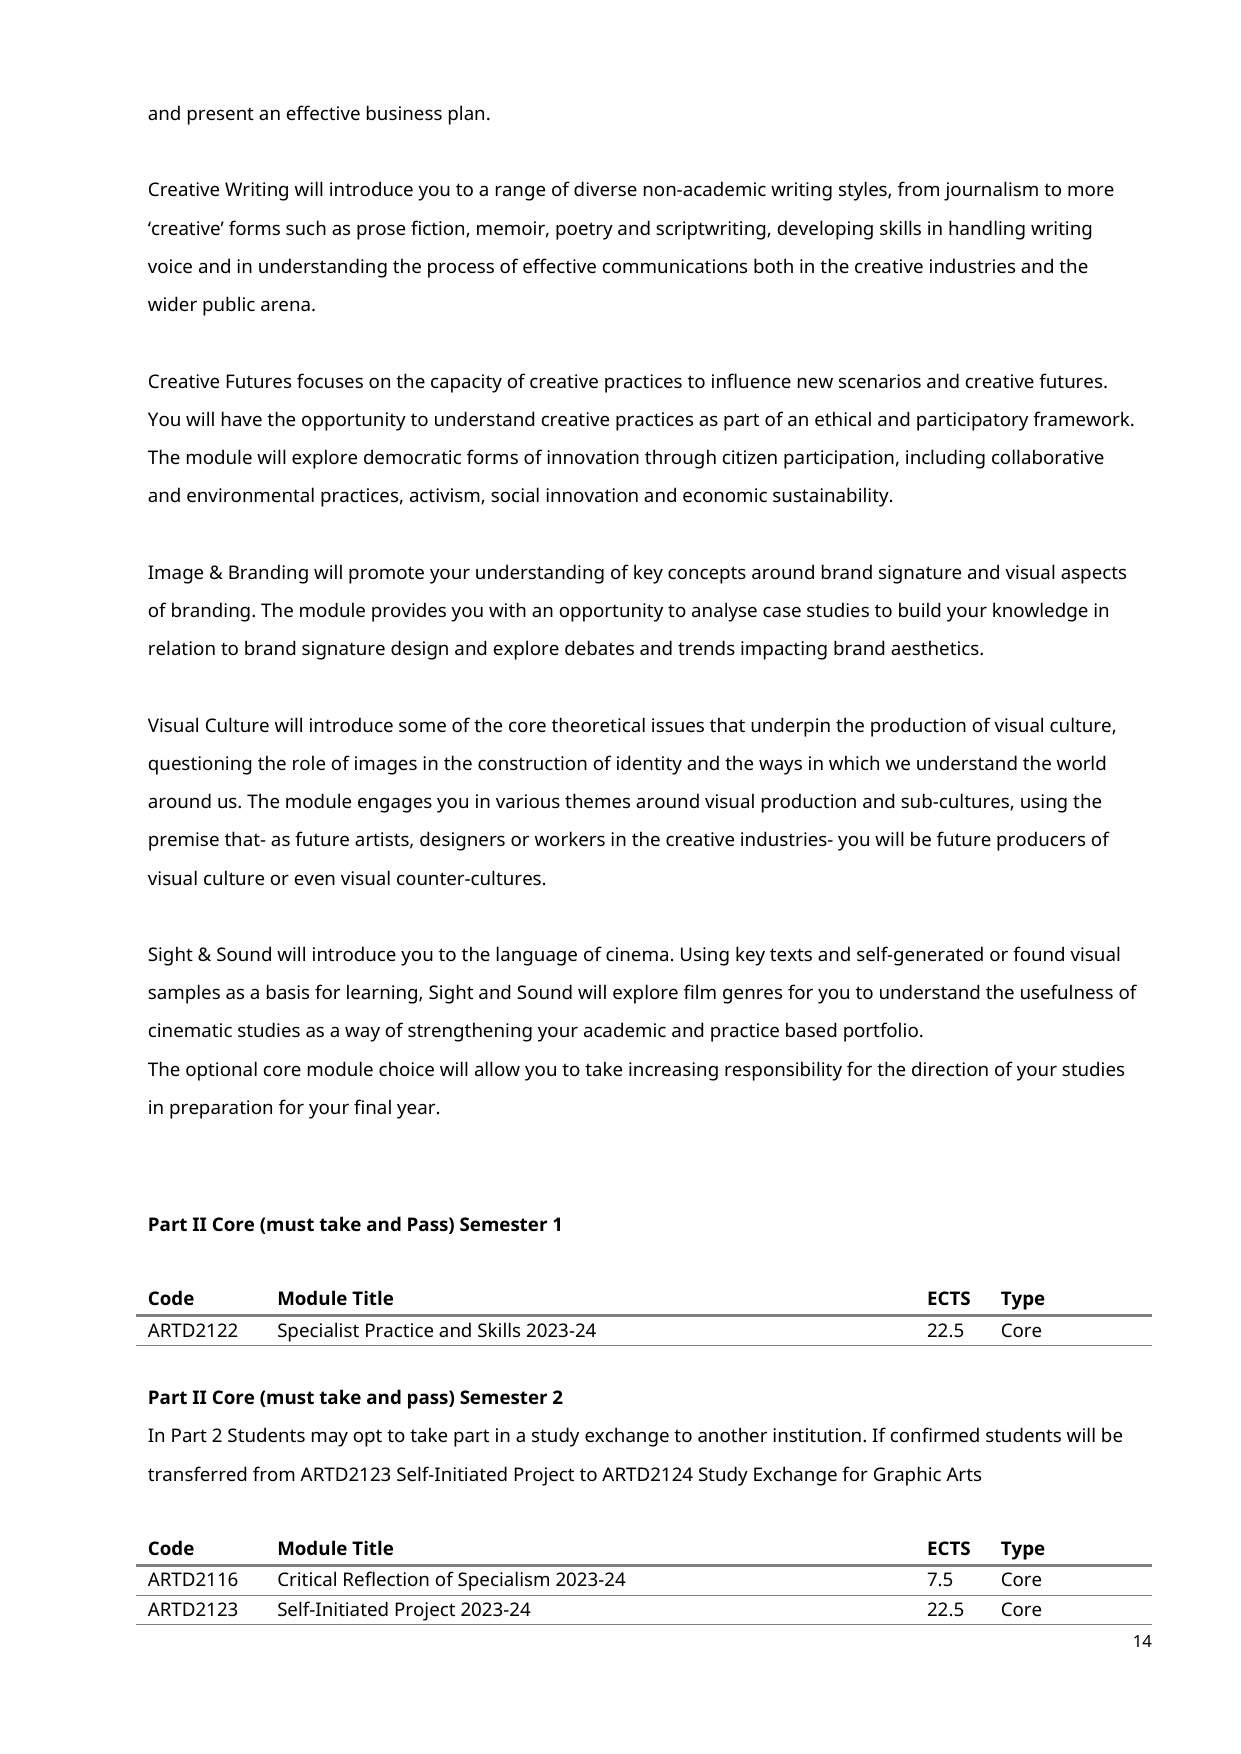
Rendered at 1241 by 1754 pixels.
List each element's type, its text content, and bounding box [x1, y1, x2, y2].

table_cell Module Title [266, 1286, 916, 1314]
table_cell Part II Core (must take and Pass) Semester 1 [136, 1173, 1152, 1286]
table_cell Code [136, 1286, 266, 1314]
table_cell Core [989, 1596, 1152, 1624]
table_cell Critical Reflection of Specialism 2023-24 [266, 1567, 916, 1595]
table_cell Core [989, 1317, 1152, 1345]
table_cell Core [989, 1567, 1152, 1595]
table_cell ECTS [916, 1535, 989, 1564]
table_cell Type [989, 1535, 1152, 1564]
table_cell 22.5 [916, 1317, 989, 1345]
table_cell Module Title [266, 1535, 916, 1564]
table_cell Specialist Practice and Skills 2023-24 [266, 1317, 916, 1345]
table_cell ARTD2122 [136, 1317, 266, 1345]
table_cell ECTS [916, 1286, 989, 1314]
table_cell Code [136, 1535, 266, 1564]
table_cell Self-Initiated Project 2023-24 [266, 1596, 916, 1624]
table_cell ARTD2123 [136, 1596, 266, 1624]
table_cell 22.5 [916, 1596, 989, 1624]
table_cell ARTD2116 [136, 1567, 266, 1595]
table_cell 7.5 [916, 1567, 989, 1595]
table_cell and present an effective business plan. Creative Writing will introduce you to a range of diverse non-academic writing styles, from journalism to more ‘creative’ forms such as prose fiction, memoir, poetry and scriptwriting, developing skills in handling writing voice and in understanding the process of effective communications both in the creative industries and the wider public arena. Creative Futures focuses on the capacity of creative practices to influence new scenarios and creative futures. You will have the opportunity to understand creative practices as part of an ethical and participatory framework. The module will explore democratic forms of innovation through citizen participation, including collaborative and environmental practices, activism, social innovation and economic sustainability. Image & Branding will promote your understanding of key concepts around brand signature and visual aspects of branding. The module provides you with an opportunity to analyse case studies to build your knowledge in relation to brand signature design and explore debates and trends impacting brand aesthetics. Visual Culture will introduce some of the core theoretical issues that underpin the production of visual culture, questioning the role of images in the construction of identity and the ways in which we understand the world around us. The module engages you in various themes around visual production and sub-cultures, using the premise that- as future artists, designers or workers in the creative industries- you will be future producers of visual culture or even visual counter-cultures. Sight & Sound will introduce you to the language of cinema. Using key texts and self-generated or found visual samples as a basis for learning, Sight and Sound will explore film genres for you to understand the usefulness of cinematic studies as a way of strengthening your academic and practice based portfolio. The optional core module choice will allow you to take increasing responsibility for the direction of your studies in preparation for your final year. [136, 99, 1152, 1173]
table_cell Part II Core (must take and pass) Semester 2 In Part 2 Students may opt to take part in a study exchange to another institution. If confirmed students will be transferred from ARTD2123 Self-Initiated Project to ARTD2124 Study Exchange for Graphic Arts [136, 1346, 1152, 1535]
table_cell Type [989, 1286, 1152, 1314]
